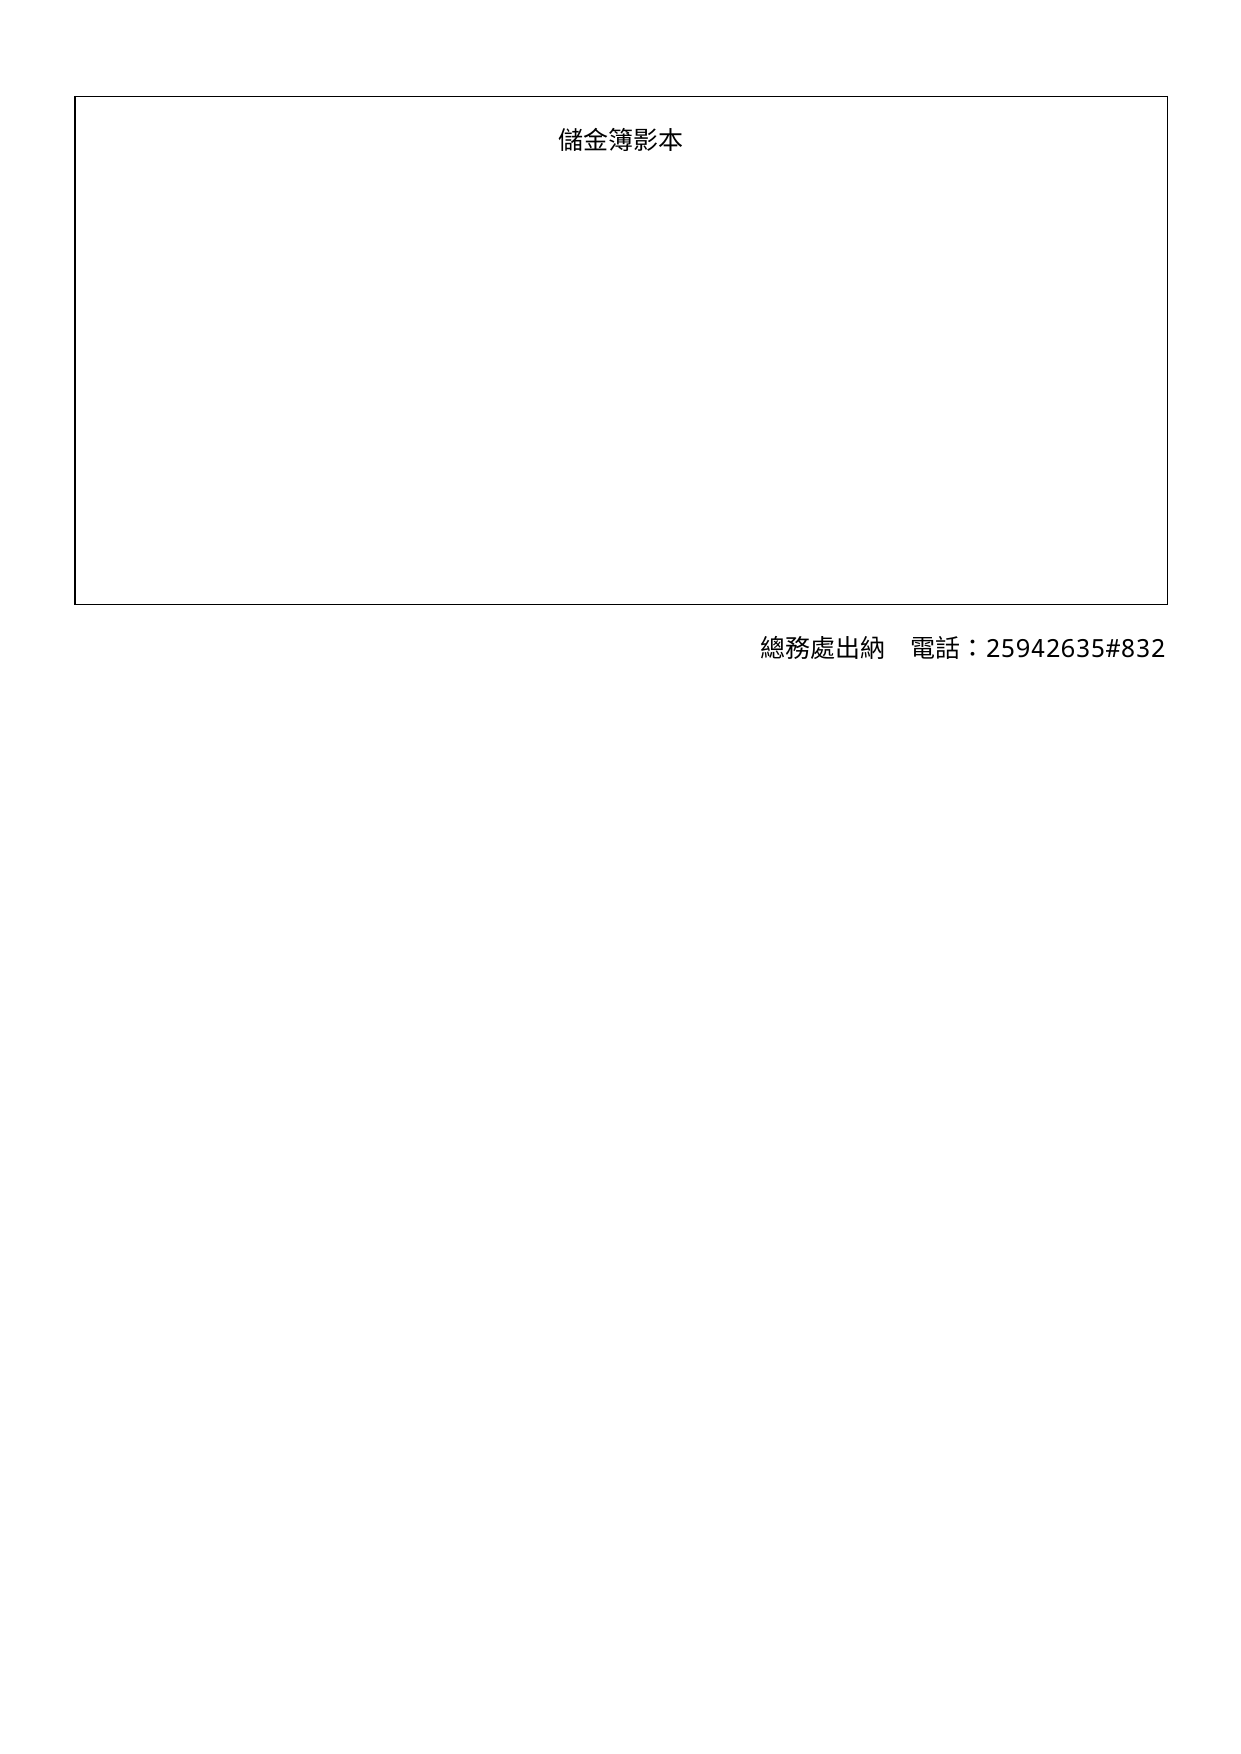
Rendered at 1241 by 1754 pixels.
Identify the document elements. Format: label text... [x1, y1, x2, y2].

table_header 儲金簿影本 [76, 97, 1167, 603]
text 總務處出納 電話：25942635#832 [75, 605, 1165, 667]
